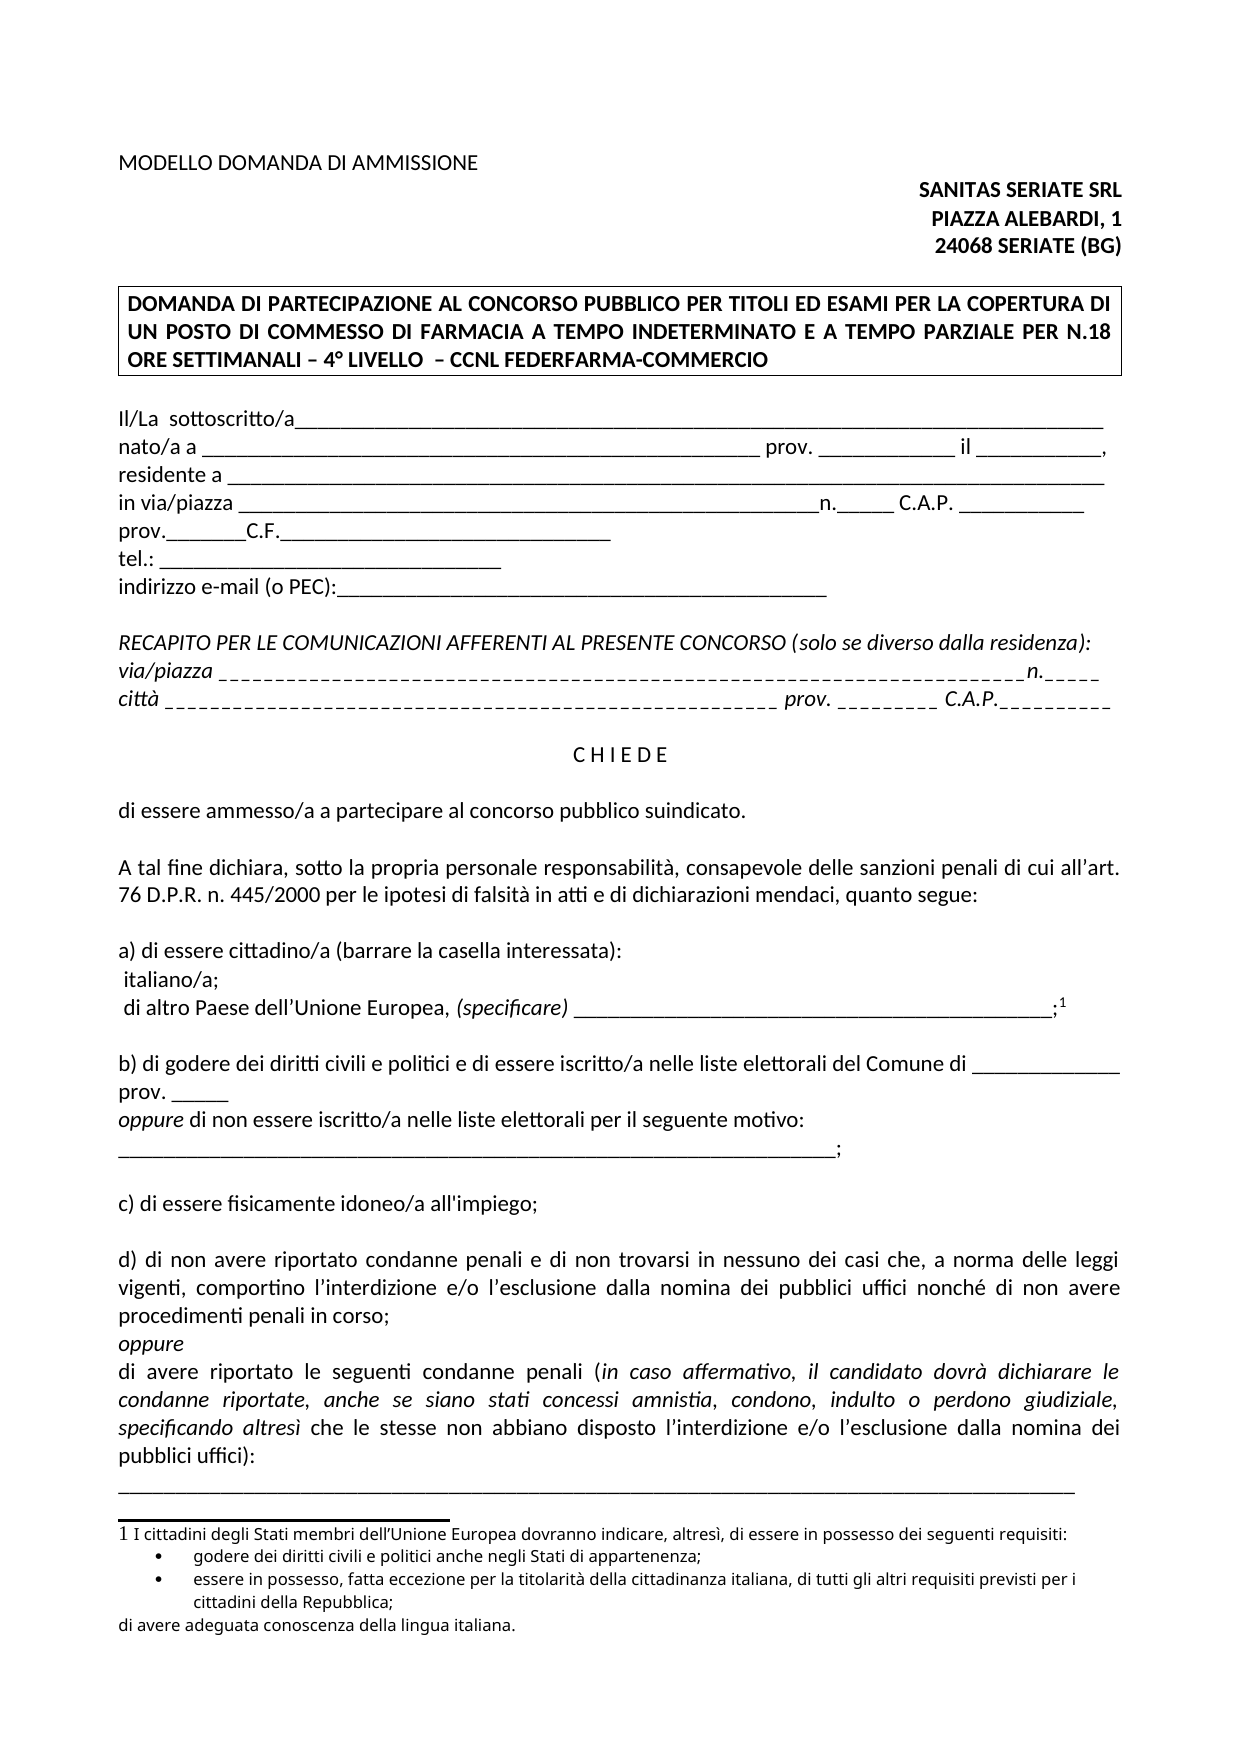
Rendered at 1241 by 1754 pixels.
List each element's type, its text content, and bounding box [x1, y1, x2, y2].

text PIAZZA ALEBARDI, 1 [118, 204, 1122, 232]
text MODELLO DOMANDA DI AMMISSIONE [118, 148, 1122, 176]
text C H I E D E [118, 741, 1122, 768]
text indirizzo e-mail (o PEC):___________________________________________ [118, 572, 1122, 600]
text tel.: ______________________________ [118, 544, 1122, 572]
text nato/a a _________________________________________________ prov. ____________ il ___________, [118, 432, 1122, 460]
text SANITAS SERIATE SRL [118, 176, 1122, 204]
text Il/La sottoscritto/a_______________________________________________________________________ [118, 404, 1122, 432]
text a) di essere cittadino/a (barrare la casella interessata): [118, 937, 1122, 965]
text di essere ammesso/a a partecipare al concorso pubblico suindicato. [118, 797, 1122, 824]
text b) di godere dei diritti civili e politici e di essere iscritto/a nelle liste elettorali del Comune di _____________ prov. _____ [118, 1049, 1122, 1105]
text di avere riportato le seguenti condanne penali (in caso affermativo, il candidato dovrà dichiarare le condanne riportate, anche se siano stati concessi amnistia, condono, indulto o perdono giudiziale, specificando altresì che le stesse non abbiano disposto l’interdizione e/o l’esclusione dalla nomina dei pubblici uffici): [118, 1357, 1122, 1469]
list essere in possesso, fatta eccezione per la titolarità della cittadinanza italiana, di tutti gli altri requisiti previsti per i cittadini della Repubblica; [156, 1568, 1122, 1613]
text in via/piazza ___________________________________________________n._____ C.A.P. ___________ prov._______C.F._____________________________ [118, 488, 1122, 544]
text A tal fine dichiara, sotto la propria personale responsabilità, consapevole delle sanzioni penali di cui all’art. 76 D.P.R. n. 445/2000 per le ipotesi di falsità in atti e di dichiarazioni mendaci, quanto segue: [118, 853, 1122, 909]
text oppure [118, 1329, 1122, 1357]
text ⁮ italiano/a; [118, 965, 1122, 993]
text residente a _____________________________________________________________________________ [118, 460, 1122, 488]
list godere dei diritti civili e politici anche negli Stati di appartenenza; [156, 1545, 1122, 1568]
text 24068 SERIATE (BG) [118, 232, 1122, 260]
text DOMANDA DI PARTECIPAZIONE AL CONCORSO PUBBLICO PER TITOLI ED ESAMI PER LA COPERTURA DI UN POSTO DI COMMESSO DI FARMACIA A TEMPO INDETERMINATO E A TEMPO PARZIALE PER N.18 ORE SETTIMANALI – 4° LIVELLO – CCNL FEDERFARMA-COMMERCIO [119, 287, 1121, 375]
text RECAPITO PER LE COMUNICAZIONI AFFERENTI AL PRESENTE CONCORSO (solo se diverso dalla residenza): [118, 628, 1122, 656]
text oppure di non essere iscritto/a nelle liste elettorali per il seguente motivo: _______________________________________________________________; [118, 1105, 1122, 1161]
text d) di non avere riportato condanne penali e di non trovarsi in nessuno dei casi che, a norma delle leggi vigenti, comportino l’interdizione e/o l’esclusione dalla nomina dei pubblici uffici nonché di non avere procedimenti penali in corso; [118, 1245, 1122, 1329]
text via/piazza _______________________________________________________________________n._____ [118, 656, 1122, 684]
text di avere adeguata conoscenza della lingua italiana. [118, 1613, 1122, 1636]
text I cittadini degli Stati membri dell’Unione Europea dovranno indicare, altresì, di essere in possesso dei seguenti requisiti: [118, 1521, 1122, 1545]
text città ______________________________________________________ prov. _________ C.A.P.__________ [118, 684, 1122, 712]
text ____________________________________________________________________________________ [118, 1469, 1122, 1497]
text ⁮ di altro Paese dell’Unione Europea, (specificare) __________________________________________; [118, 993, 1122, 1021]
text c) di essere fisicamente idoneo/a all'impiego; [118, 1189, 1122, 1217]
